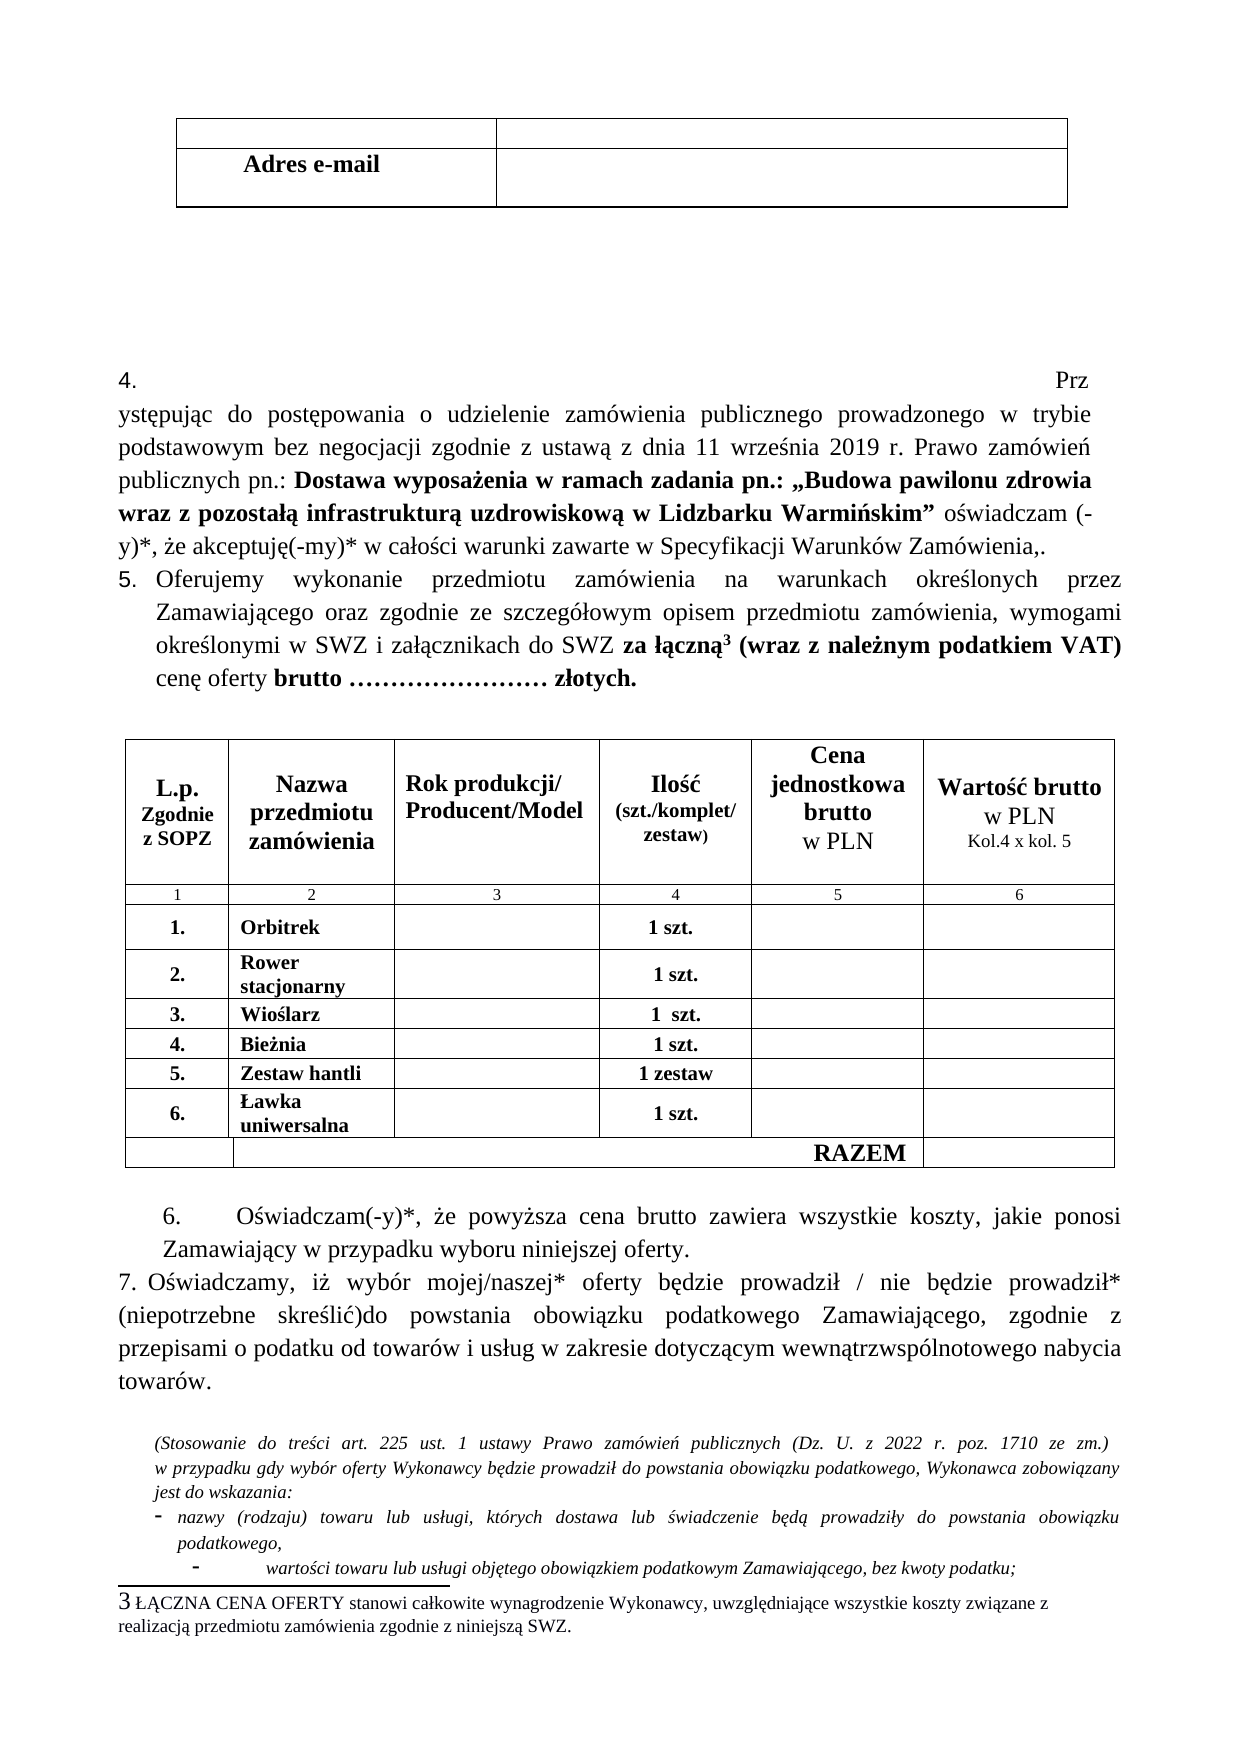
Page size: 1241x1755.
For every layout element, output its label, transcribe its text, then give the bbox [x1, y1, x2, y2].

table_cell 4. [126, 1029, 228, 1058]
list nazwy (rodzaju) towaru lub usługi, których dostawa lub świadczenie będą prowadziły do powstania obowiązku podatkowego, [154, 1506, 1122, 1553]
table_cell [924, 999, 1114, 1028]
table_cell [395, 999, 599, 1028]
table_cell Rower stacjonarny [229, 950, 394, 998]
table_header Nazwa przedmiotu zamówienia [229, 740, 394, 884]
table_cell [395, 1029, 599, 1058]
table_cell 2. [126, 950, 228, 998]
list Oświadczam(-y)*, że powyższa cena brutto zawiera wszystkie koszty, jakie ponosi Zamawiający w przypadku wyboru niniejszej oferty. [162, 1201, 1122, 1262]
table_cell Ławka uniwersalna [229, 1089, 394, 1137]
table_header L.p. Zgodnie z SOPZ [126, 740, 228, 884]
list Oferujemy wykonanie przedmiotu zamówienia na warunkach określonych przez Zamawiającego oraz zgodnie ze szczegółowym opisem przedmiotu zamówienia, wymogami określonymi w SWZ i załącznikach do SWZ za łączną (wraz z należnym podatkiem VAT) cenę oferty brutto …………………… złotych. [118, 564, 1122, 692]
table_cell Adres e-mail [177, 149, 496, 206]
table_cell 5 [752, 885, 923, 904]
table_cell [752, 1089, 923, 1137]
table_header Rok produkcji/ Producent/Model [395, 740, 599, 884]
text 7. Oświadczamy, iż wybór mojej/naszej* oferty będzie prowadził / nie będzie prowadził* (niepotrzebne skreślić)do powstania obowiązku podatkowego Zamawiającego, zgodnie z przepisami o podatku od towarów i usług w zakresie dotyczącym wewnątrzwspólnotowego nabycia towarów. [118, 1267, 1122, 1394]
table_cell [395, 905, 599, 949]
table_cell Wioślarz [229, 999, 394, 1028]
table_cell Orbitrek [229, 905, 394, 949]
table_header Wartość brutto w PLN Kol.4 x kol. 5 [924, 740, 1114, 884]
table_cell 1 szt. [600, 950, 751, 998]
table_cell [752, 905, 923, 949]
table_cell 6. [126, 1089, 228, 1137]
table_cell Zestaw hantli [229, 1059, 394, 1088]
table_cell [497, 149, 1067, 206]
table_cell [395, 1059, 599, 1088]
list ŁĄCZNA CENA OFERTY stanowi całkowite wynagrodzenie Wykonawcy, uwzględniające wszystkie koszty związane z realizacją przedmiotu zamówienia zgodnie z niniejszą SWZ. [118, 1586, 1122, 1636]
table_cell 3 [395, 885, 599, 904]
table_cell [924, 1059, 1114, 1088]
table_cell 6 [924, 885, 1114, 904]
table_cell 5. [126, 1059, 228, 1088]
table_cell 1 zestaw [600, 1059, 751, 1088]
table_cell [924, 1089, 1114, 1137]
table_cell [752, 1029, 923, 1058]
table_cell [924, 905, 1114, 949]
table_cell 1 szt. [600, 999, 751, 1028]
table_cell 4 [600, 885, 751, 904]
table_cell [395, 1089, 599, 1137]
table_cell 1 [126, 885, 228, 904]
table_cell 1 szt. [600, 1089, 751, 1137]
table_cell 1. [126, 905, 228, 949]
table_cell 1 szt. [600, 905, 751, 949]
table_cell [395, 950, 599, 998]
table_cell [497, 119, 1067, 148]
table_header Ilość (szt./komplet/ zestaw) [600, 740, 751, 884]
table_cell [177, 119, 496, 148]
table_cell RAZEM [234, 1138, 923, 1167]
table_cell [924, 1029, 1114, 1058]
table_cell 2 [229, 885, 394, 904]
table_cell Bieżnia [229, 1029, 394, 1058]
text (Stosowanie do treści art. 225 ust. 1 ustawy Prawo zamówień publicznych (Dz. U. z 2022 r. poz. 1710 ze zm.) w przypadku gdy wybór oferty Wykonawcy będzie prowadził do powstania obowiązku podatkowego, Wykonawca zobowiązany jest do wskazania: [154, 1432, 1122, 1503]
list wartości towaru lub usługi objętego obowiązkiem podatkowym Zamawiającego, bez kwoty podatku; [192, 1557, 1122, 1579]
list Przystępując do postępowania o udzielenie zamówienia publicznego prowadzonego w trybie podstawowym bez negocjacji zgodnie z ustawą z dnia 11 września 2019 r. Prawo zamówień publicznych pn.: Dostawa wyposażenia w ramach zadania pn.: „Budowa pawilonu zdrowia wraz z pozostałą infrastrukturą uzdrowiskową w Lidzbarku Warmińskim” oświadczam (-y)*, że akceptuję(-my)* w całości warunki zawarte w Specyfikacji Warunków Zamówienia,. [118, 366, 1092, 559]
table_cell [126, 1138, 233, 1167]
table_cell [752, 1059, 923, 1088]
table_header Cena jednostkowa brutto w PLN [752, 740, 923, 884]
table_cell [924, 1138, 1114, 1167]
table_cell [752, 950, 923, 998]
table_cell [924, 950, 1114, 998]
table_cell 1 szt. [600, 1029, 751, 1058]
table_cell [752, 999, 923, 1028]
table_cell 3. [126, 999, 228, 1028]
